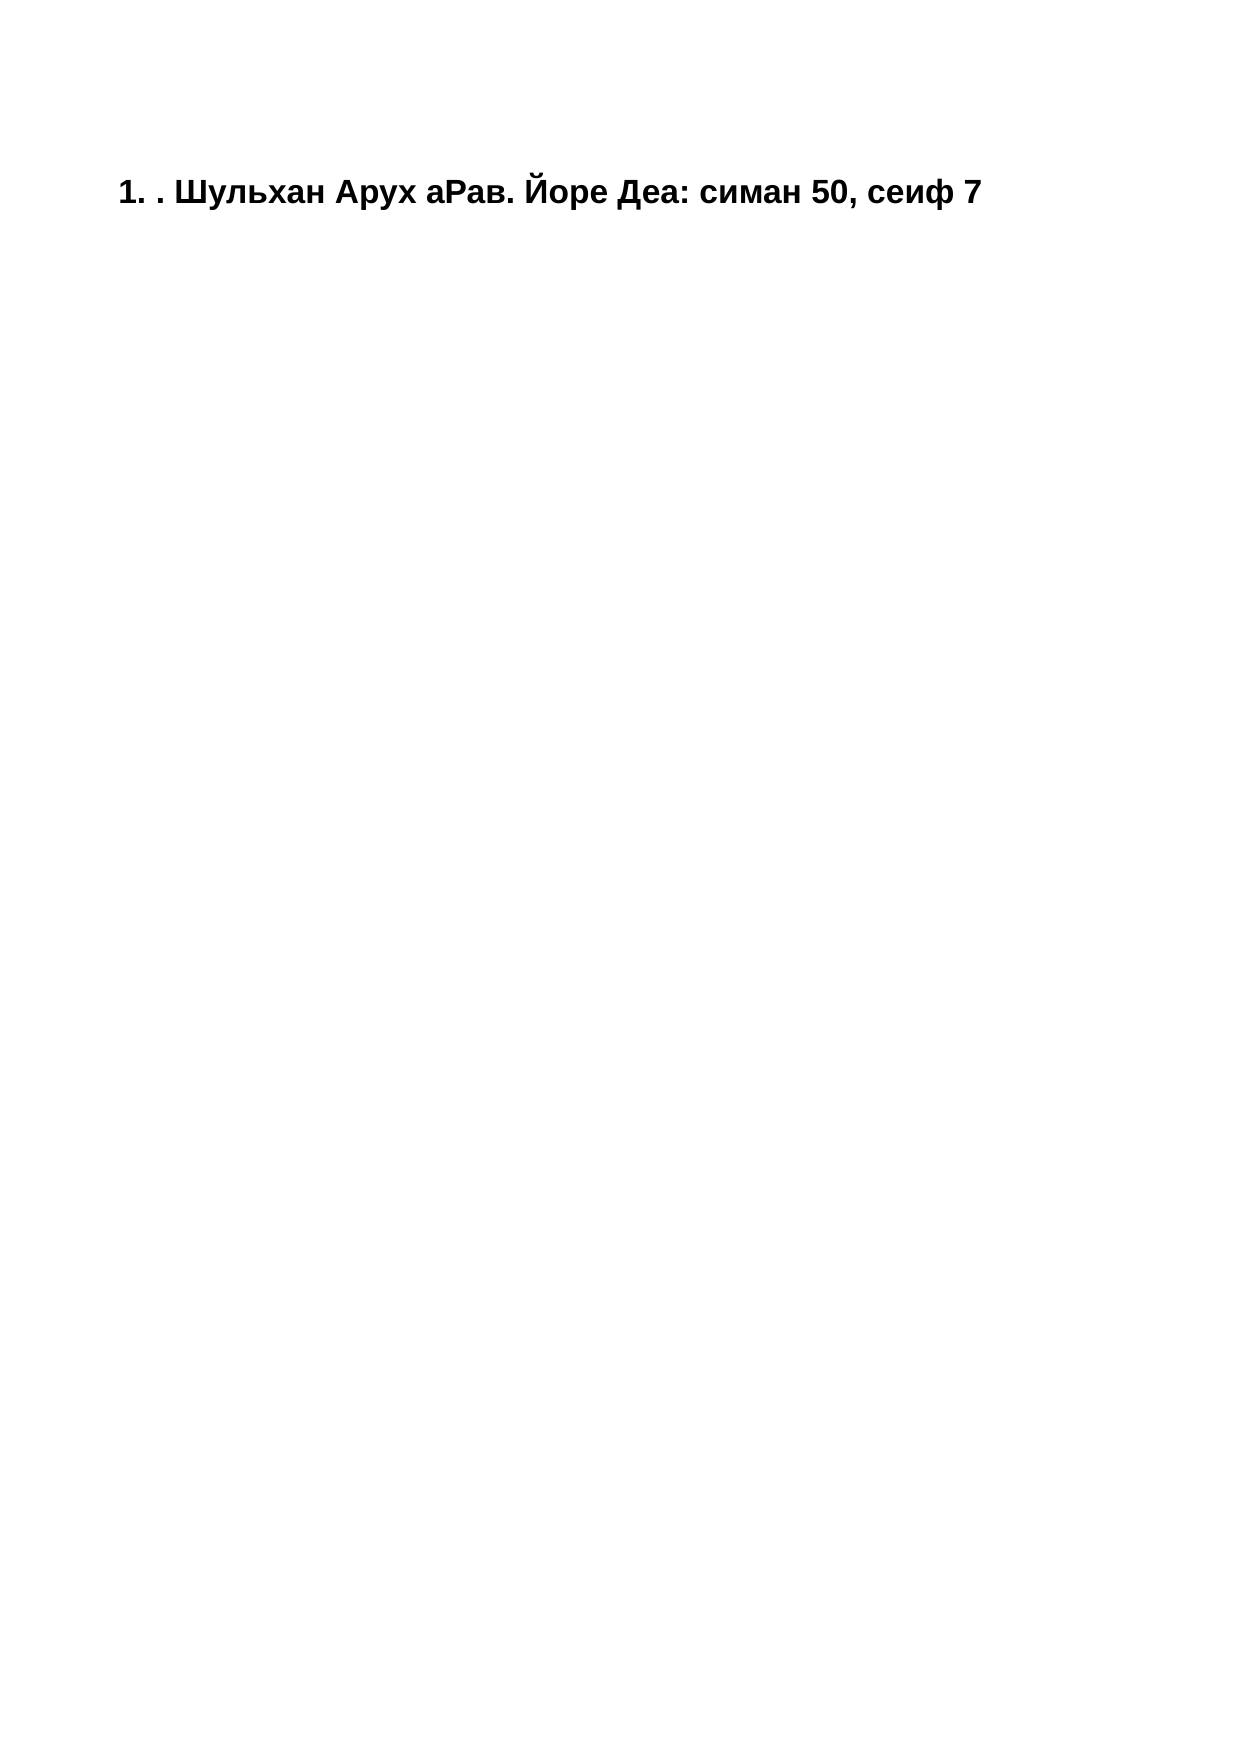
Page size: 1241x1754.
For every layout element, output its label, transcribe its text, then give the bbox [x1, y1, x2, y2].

subtitle . Шульхан Арух аРав. Йоре Деа: симан 50, сеиф 7 [118, 147, 1122, 176]
